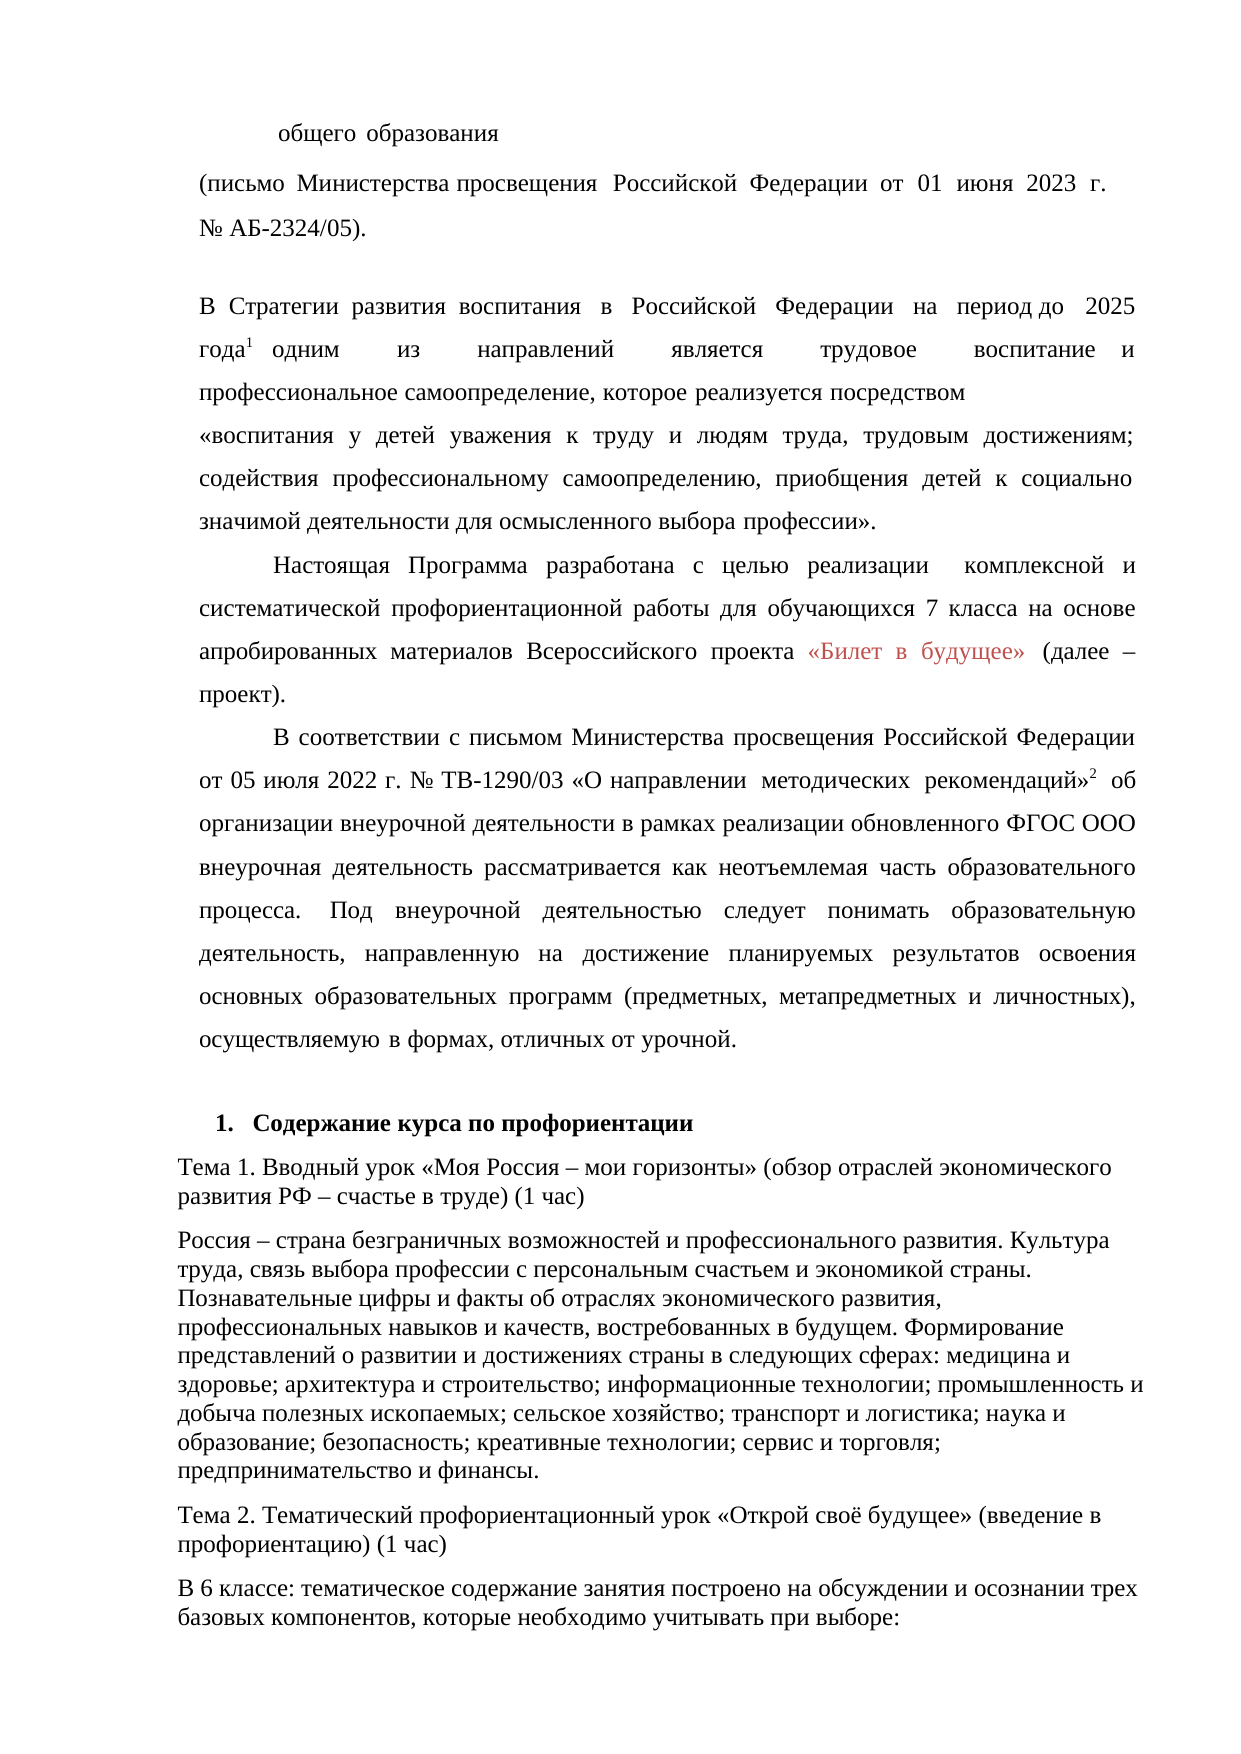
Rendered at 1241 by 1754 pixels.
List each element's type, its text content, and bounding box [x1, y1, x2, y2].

text № АБ-2324/05). [199, 213, 1152, 242]
list общего образования [278, 118, 1135, 147]
list Содержание курса по профориентации [215, 1108, 1152, 1137]
text Тема 1. Вводный урок «Моя Россия – мои горизонты» (обзор отраслей экономического развития РФ – счастье в труде) (1 час) [177, 1152, 1152, 1210]
text «воспитания у детей уважения к труду и людям труда, трудовым достижениям; содействия профессиональному самоопределению, приобщения детей к социально значимой деятельности для осмысленного выбора профессии». [199, 420, 1133, 535]
text В соответствии с письмом Министерства просвещения Российской Федерации от 05 июля 2022 г. № ТВ-1290/03 «О направлении методических рекомендаций»2 об организации внеурочной деятельности в рамках реализации обновленного ФГОС ООО внеурочная деятельность рассматривается как неотъемлемая часть образовательного процесса. Под внеурочной деятельностью следует понимать образовательную деятельность, направленную на достижение планируемых результатов освоения основных образовательных программ (предметных, метапредметных и личностных), осуществляемую в формах, отличных от урочной. [199, 722, 1136, 1053]
text Россия – страна безграничных возможностей и профессионального развития. Культура труда, связь выбора профессии с персональным счастьем и экономикой страны. Познавательные цифры и факты об отраслях экономического развития, профессиональных навыков и качеств, востребованных в будущем. Формирование представлений о развитии и достижениях страны в следующих сферах: медицина и здоровье; архитектура и строительство; информационные технологии; промышленность и добыча полезных ископаемых; сельское хозяйство; транспорт и логистика; наука и образование; безопасность; креативные технологии; сервис и торговля; предпринимательство и финансы. [177, 1226, 1152, 1484]
text Настоящая Программа разработана с целью реализации комплексной и систематической профориентационной работы для обучающихся 7 класса на основе апробированных материалов Всероссийского проекта «Билет в будущее» (далее – проект). [199, 550, 1136, 708]
text В 6 классе: тематическое содержание занятия построено на обсуждении и осознании трех базовых компонентов, которые необходимо учитывать при выборе: [177, 1573, 1152, 1631]
text (письмо Министерства просвещения Российской Федерации от 01 июня 2023 г. [199, 168, 1152, 197]
text В Стратегии развития воспитания в Российской Федерации на период до 2025 года1 одним из направлений является трудовое воспитание и профессиональное самоопределение, которое реализуется посредством [199, 291, 1135, 406]
text Тема 2. Тематический профориентационный урок «Открой своё будущее» (введение в профориентацию) (1 час) [177, 1500, 1152, 1557]
